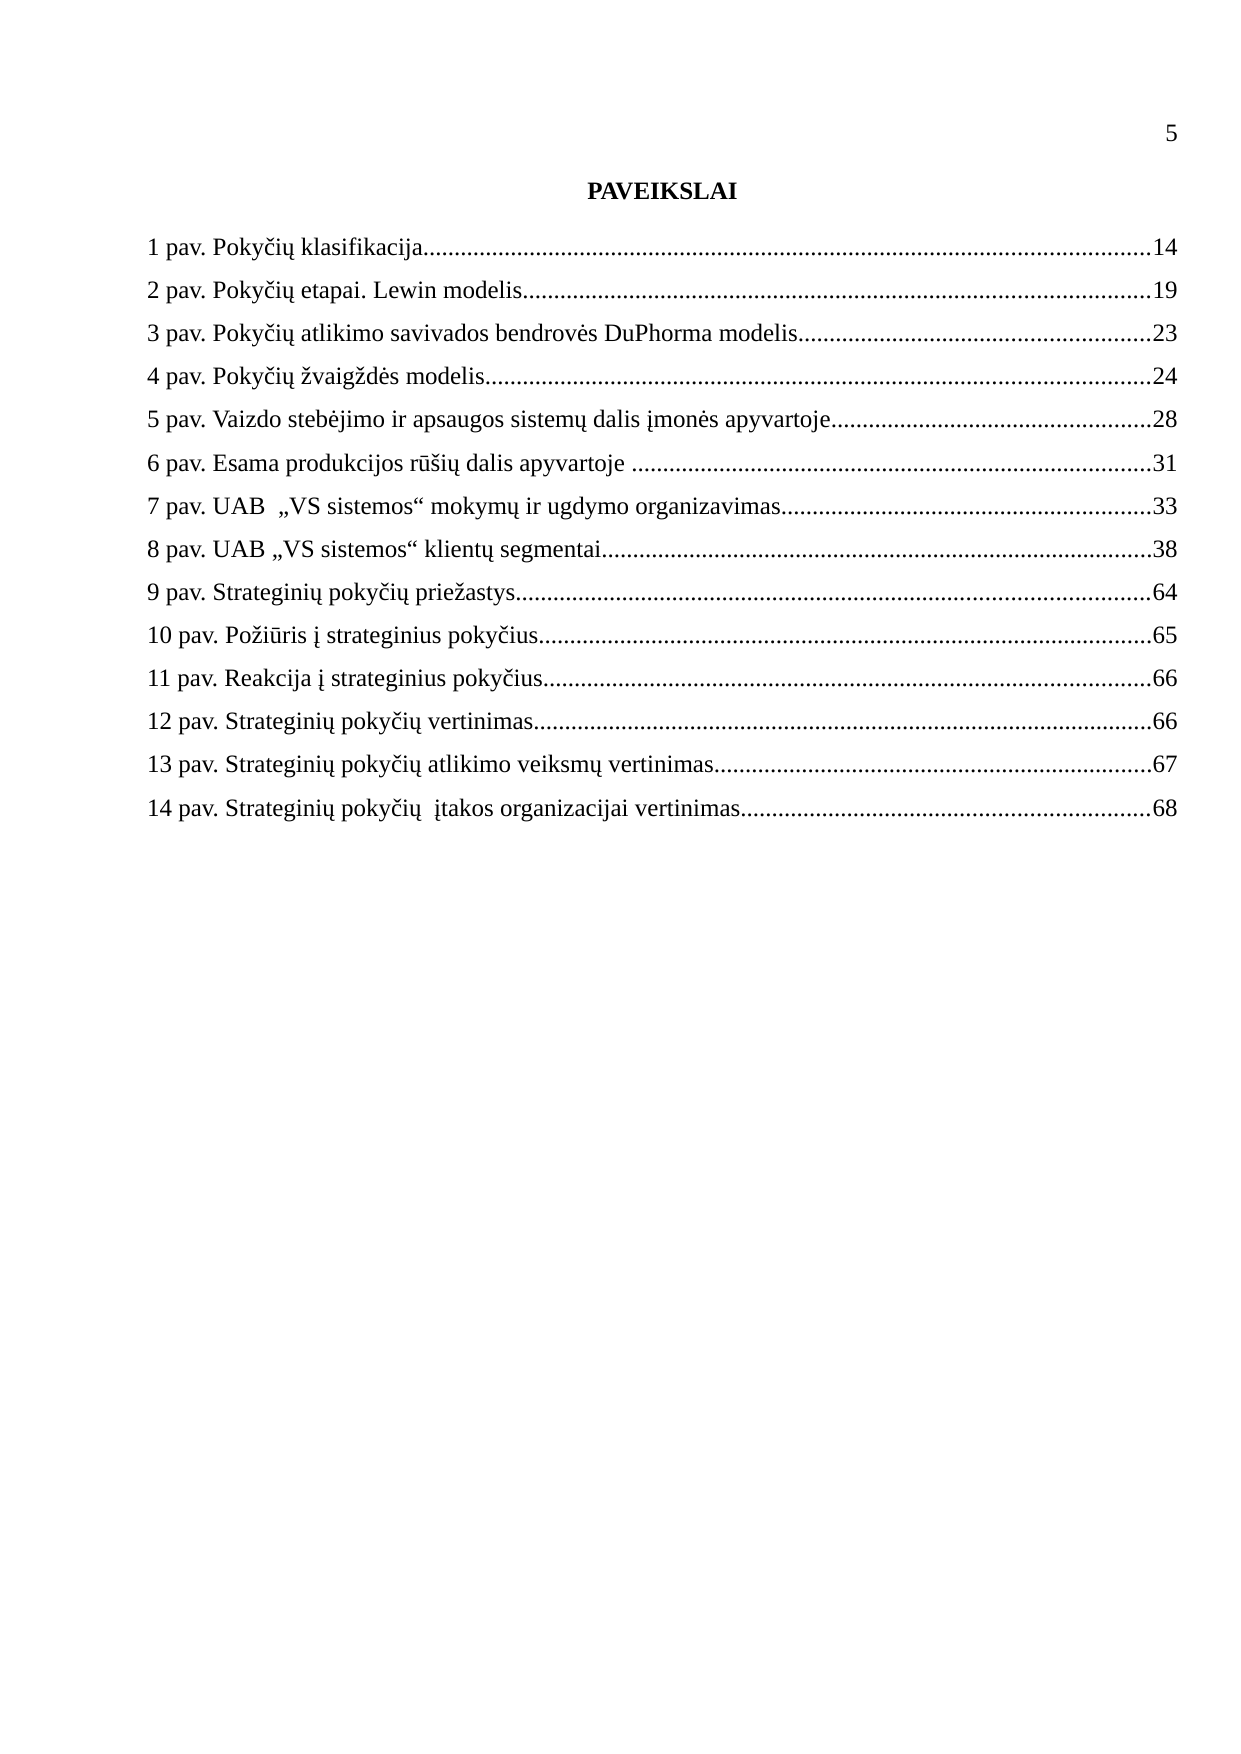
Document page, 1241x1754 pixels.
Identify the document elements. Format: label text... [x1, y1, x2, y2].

text 10 pav. Požiūris į strateginius pokyčius 65 [147, 620, 1177, 649]
text 13 pav. Strateginių pokyčių atlikimo veiksmų vertinimas 67 [147, 749, 1177, 778]
text 7 pav. UAB „VS sistemos“ mokymų ir ugdymo organizavimas 33 [147, 491, 1177, 519]
text 12 pav. Strateginių pokyčių vertinimas 66 [147, 706, 1177, 735]
text 4 pav. Pokyčių žvaigždės modelis 24 [147, 361, 1177, 390]
text 9 pav. Strateginių pokyčių priežastys 64 [147, 577, 1177, 606]
text 1 pav. Pokyčių klasifikacija 14 [147, 232, 1177, 261]
text 5 pav. Vaizdo stebėjimo ir apsaugos sistemų dalis įmonės apyvartoje 28 [147, 404, 1177, 433]
text 11 pav. Reakcija į strateginius pokyčius 66 [147, 663, 1177, 692]
subtitle PAVEIKSLAI [147, 176, 1177, 205]
text 6 pav. Esama produkcijos rūšių dalis apyvartoje 31 [147, 448, 1177, 476]
text 14 pav. Strateginių pokyčių įtakos organizacijai vertinimas 68 [147, 793, 1177, 821]
text 8 pav. UAB „VS sistemos“ klientų segmentai 38 [147, 534, 1177, 563]
text 2 pav. Pokyčių etapai. Lewin modelis 19 [147, 275, 1177, 304]
text 3 pav. Pokyčių atlikimo savivados bendrovės DuPhorma modelis 23 [147, 318, 1177, 347]
